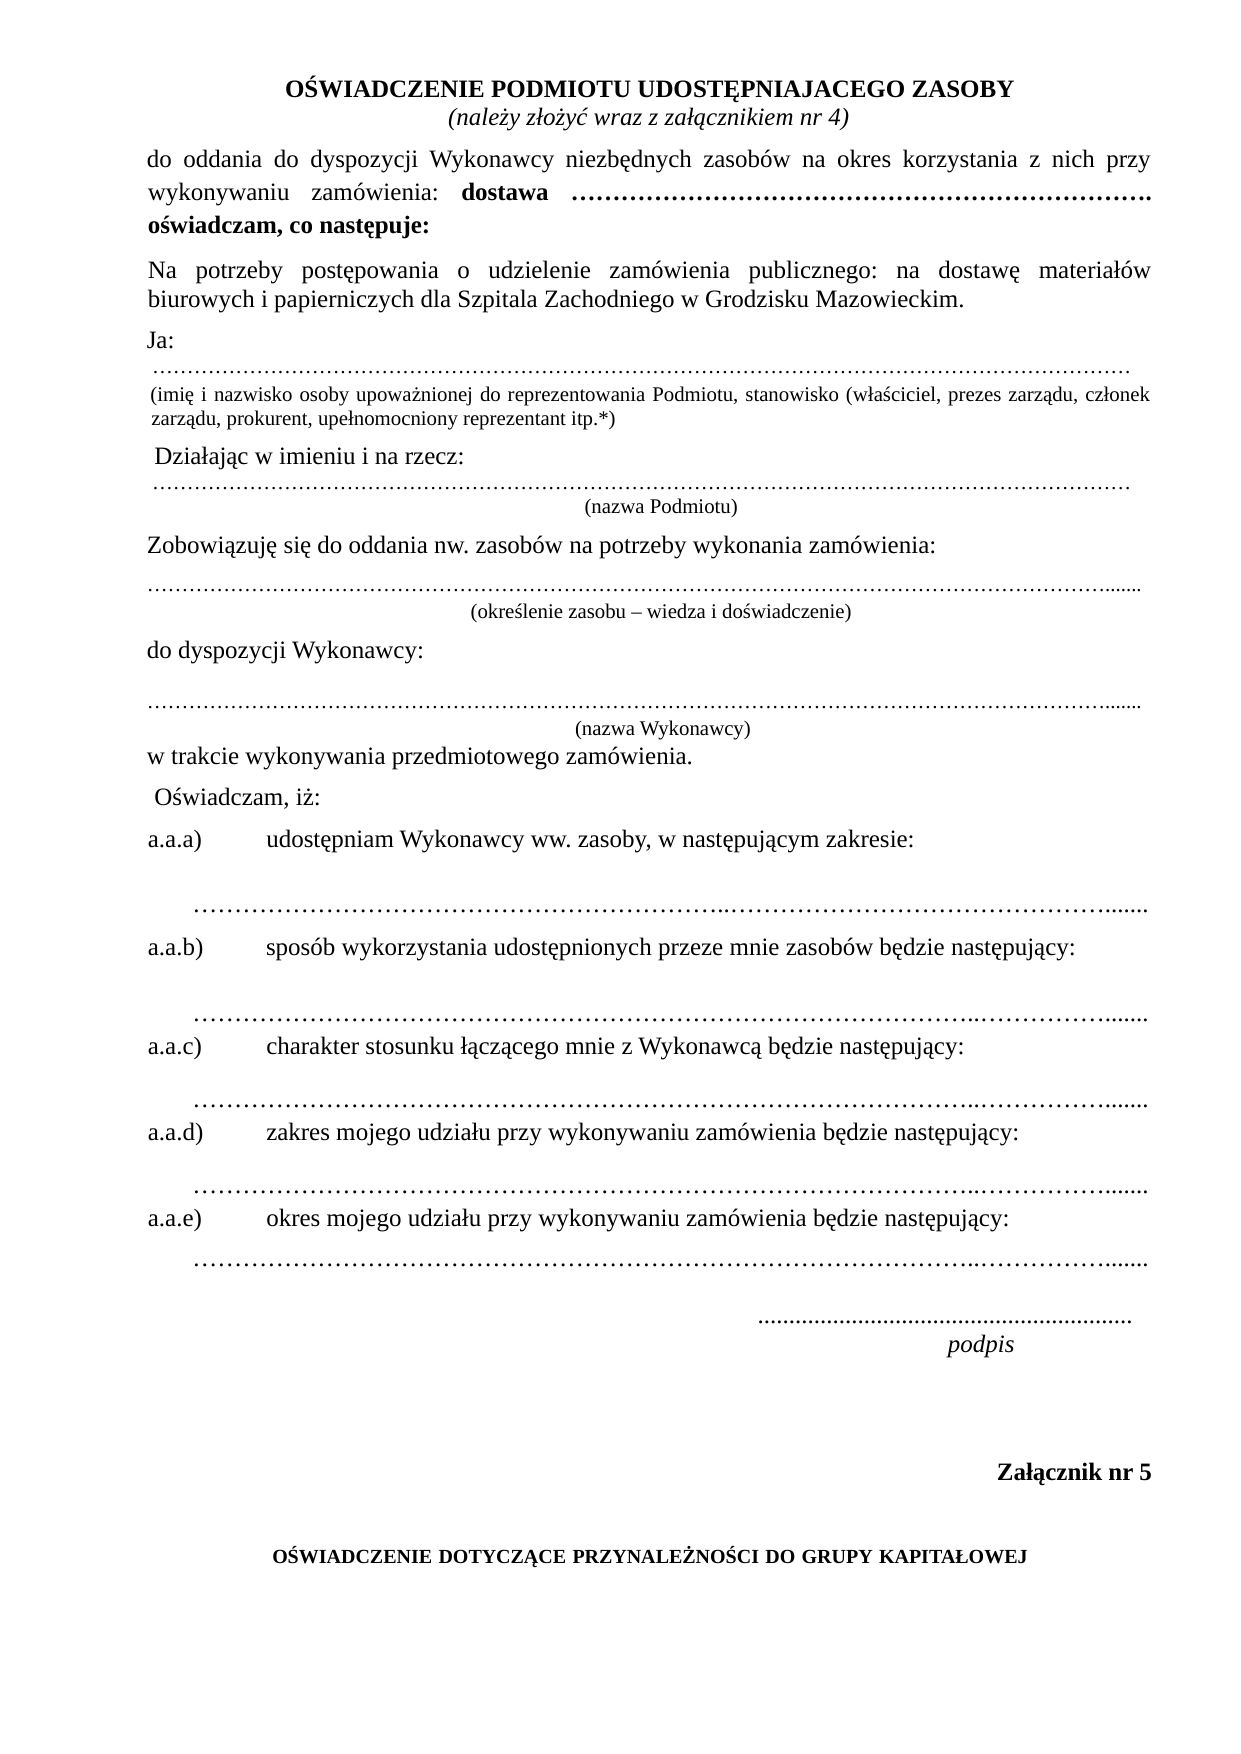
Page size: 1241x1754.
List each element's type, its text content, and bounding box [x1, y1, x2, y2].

text w trakcie wykonywania przedmiotowego zamówienia. [147, 741, 1175, 770]
text ………………………………………………………..………………………………………....... [192, 889, 1175, 918]
list okres mojego udziału przy wykonywaniu zamówienia będzie następujący: [148, 1203, 1147, 1232]
list udostępniam Wykonawcy ww. zasoby, w następującym zakresie: [148, 824, 1147, 852]
list charakter stosunku łączącego mnie z Wykonawcą będzie następujący: [148, 1031, 1147, 1060]
text …………………………………………………………………………………………………………………………....... [147, 572, 1175, 596]
text ............................................................ [590, 1301, 1152, 1329]
text Oświadczam, iż: [154, 782, 1175, 811]
text oświadczenie dotyczące przynależności do grupy kapitałowej [148, 1540, 1152, 1568]
text (należy złożyć wraz z załącznikiem nr 4) [148, 102, 1152, 131]
text (nazwa Wykonawcy) [150, 716, 1175, 740]
text Na potrzeby postępowania o udzielenie zamówienia publicznego: na dostawę materiałów biurowych i papierniczych dla Szpitala Zachodniego w Grodzisku Mazowieckim. [148, 255, 1152, 313]
text (określenie zasobu – wiedza i doświadczenie) [147, 599, 1175, 623]
text …………………………………………………………………………………………………………………………… [147, 470, 1175, 494]
text do oddania do dyspozycji Wykonawcy niezbędnych zasobów na okres korzystania z nich przy wykonywaniu zamówienia: dostawa ……………………………………………………………. oświadczam, co następuje: [147, 144, 1152, 238]
text …………………………………………………………………………………………………………………………… [147, 354, 1152, 378]
text do dyspozycji Wykonawcy: [147, 635, 1175, 664]
text …………………………………………………………………………………………………………………………....... [147, 689, 1175, 713]
text OŚWIADCZENIE PODMIOTU UDOSTĘPNIAJACEGO ZASOBY [148, 74, 1152, 102]
text Zobowiązuję się do oddania nw. zasobów na potrzeby wykonania zamówienia: [147, 531, 1175, 559]
text …………………………………………………………………………………..……………....... [192, 1084, 1175, 1113]
text (nazwa Podmiotu) [147, 494, 1175, 518]
text (imię i nazwisko osoby upoważnionej do reprezentowania Podmiotu, stanowisko (właściciel, prezes zarządu, członek zarządu, prokurent, upełnomocniony reprezentant itp.*) [150, 382, 1152, 430]
list sposób wykorzystania udostępnionych przeze mnie zasobów będzie następujący: [148, 932, 1147, 961]
text Ja: [147, 325, 1175, 354]
text Działając w imieniu i na rzecz: [154, 441, 1147, 470]
text …………………………………………………………………………………..……………....... [192, 1243, 1175, 1272]
subtitle Załącznik nr 5 [811, 1457, 1152, 1486]
text …………………………………………………………………………………..……………....... [192, 998, 1175, 1027]
text podpis [148, 1329, 1152, 1358]
text …………………………………………………………………………………..……………....... [192, 1170, 1175, 1198]
list zakres mojego udziału przy wykonywaniu zamówienia będzie następujący: [148, 1117, 1147, 1146]
